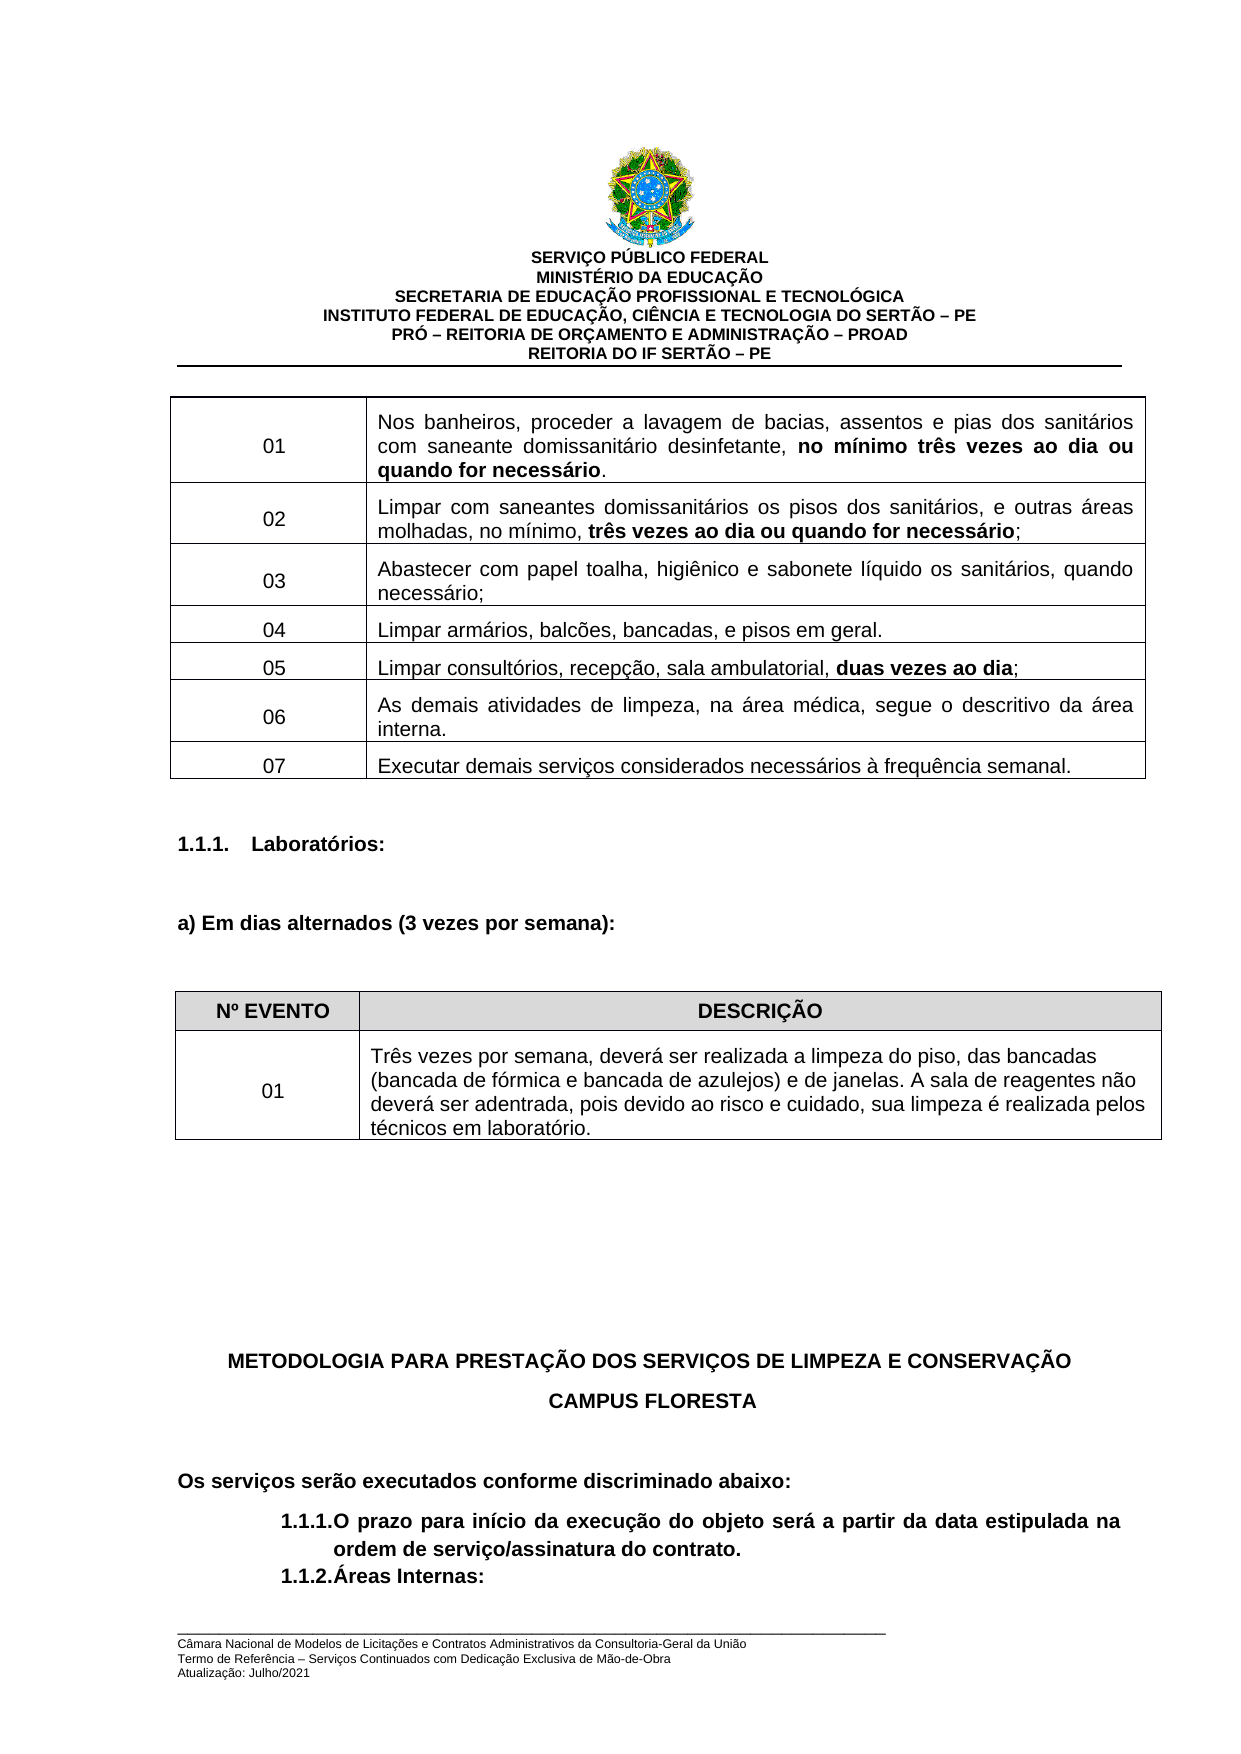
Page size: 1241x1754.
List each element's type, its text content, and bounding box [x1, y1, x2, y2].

table_cell 01 [171, 398, 366, 482]
table_cell 01 [176, 1031, 359, 1139]
table_header DESCRIÇÃO [360, 992, 1161, 1030]
table_cell Três vezes por semana, deverá ser realizada a limpeza do piso, das bancadas (bancada de fórmica e bancada de azulejos) e de janelas. A sala de reagentes não deverá ser adentrada, pois devido ao risco e cuidado, sua limpeza é realizada pelos técnicos em laboratório. [360, 1031, 1161, 1139]
text Os serviços serão executados conforme discriminado abaixo: [177, 1469, 1122, 1493]
table_cell 07 [171, 742, 366, 778]
table_cell 02 [171, 483, 366, 543]
table_cell 04 [171, 606, 366, 642]
table_cell 05 [171, 643, 366, 679]
table_cell 03 [171, 544, 366, 604]
list O prazo para início da execução do objeto será a partir da data estipulada na ordem de serviço/assinatura do contrato. [281, 1509, 1122, 1561]
table_cell 06 [171, 680, 366, 741]
list Laboratórios: [177, 831, 1122, 855]
text a) Em dias alternados (3 vezes por semana): [177, 911, 1122, 935]
text METODOLOGIA PARA PRESTAÇÃO DOS SERVIÇOS DE LIMPEZA E CONSERVAÇÃO [177, 1349, 1122, 1373]
table_header Nº EVENTO [176, 992, 359, 1030]
table_cell Executar demais serviços considerados necessários à frequência semanal. [367, 742, 1145, 778]
table_cell Limpar com saneantes domissanitários os pisos dos sanitários, e outras áreas molhadas, no mínimo, três vezes ao dia ou quando for necessário; [367, 483, 1145, 543]
table_cell Limpar armários, balcões, bancadas, e pisos em geral. [367, 606, 1145, 642]
text CAMPUS FLORESTA [177, 1389, 1122, 1413]
table_cell Abastecer com papel toalha, higiênico e sabonete líquido os sanitários, quando necessário; [367, 544, 1145, 604]
table_cell As demais atividades de limpeza, na área médica, segue o descritivo da área interna. [367, 680, 1145, 741]
table_cell Limpar consultórios, recepção, sala ambulatorial, duas vezes ao dia; [367, 643, 1145, 679]
list Áreas Internas: [281, 1564, 1122, 1588]
table_cell Nos banheiros, proceder a lavagem de bacias, assentos e pias dos sanitários com saneante domissanitário desinfetante, no mínimo três vezes ao dia ou quando for necessário. [367, 398, 1145, 482]
